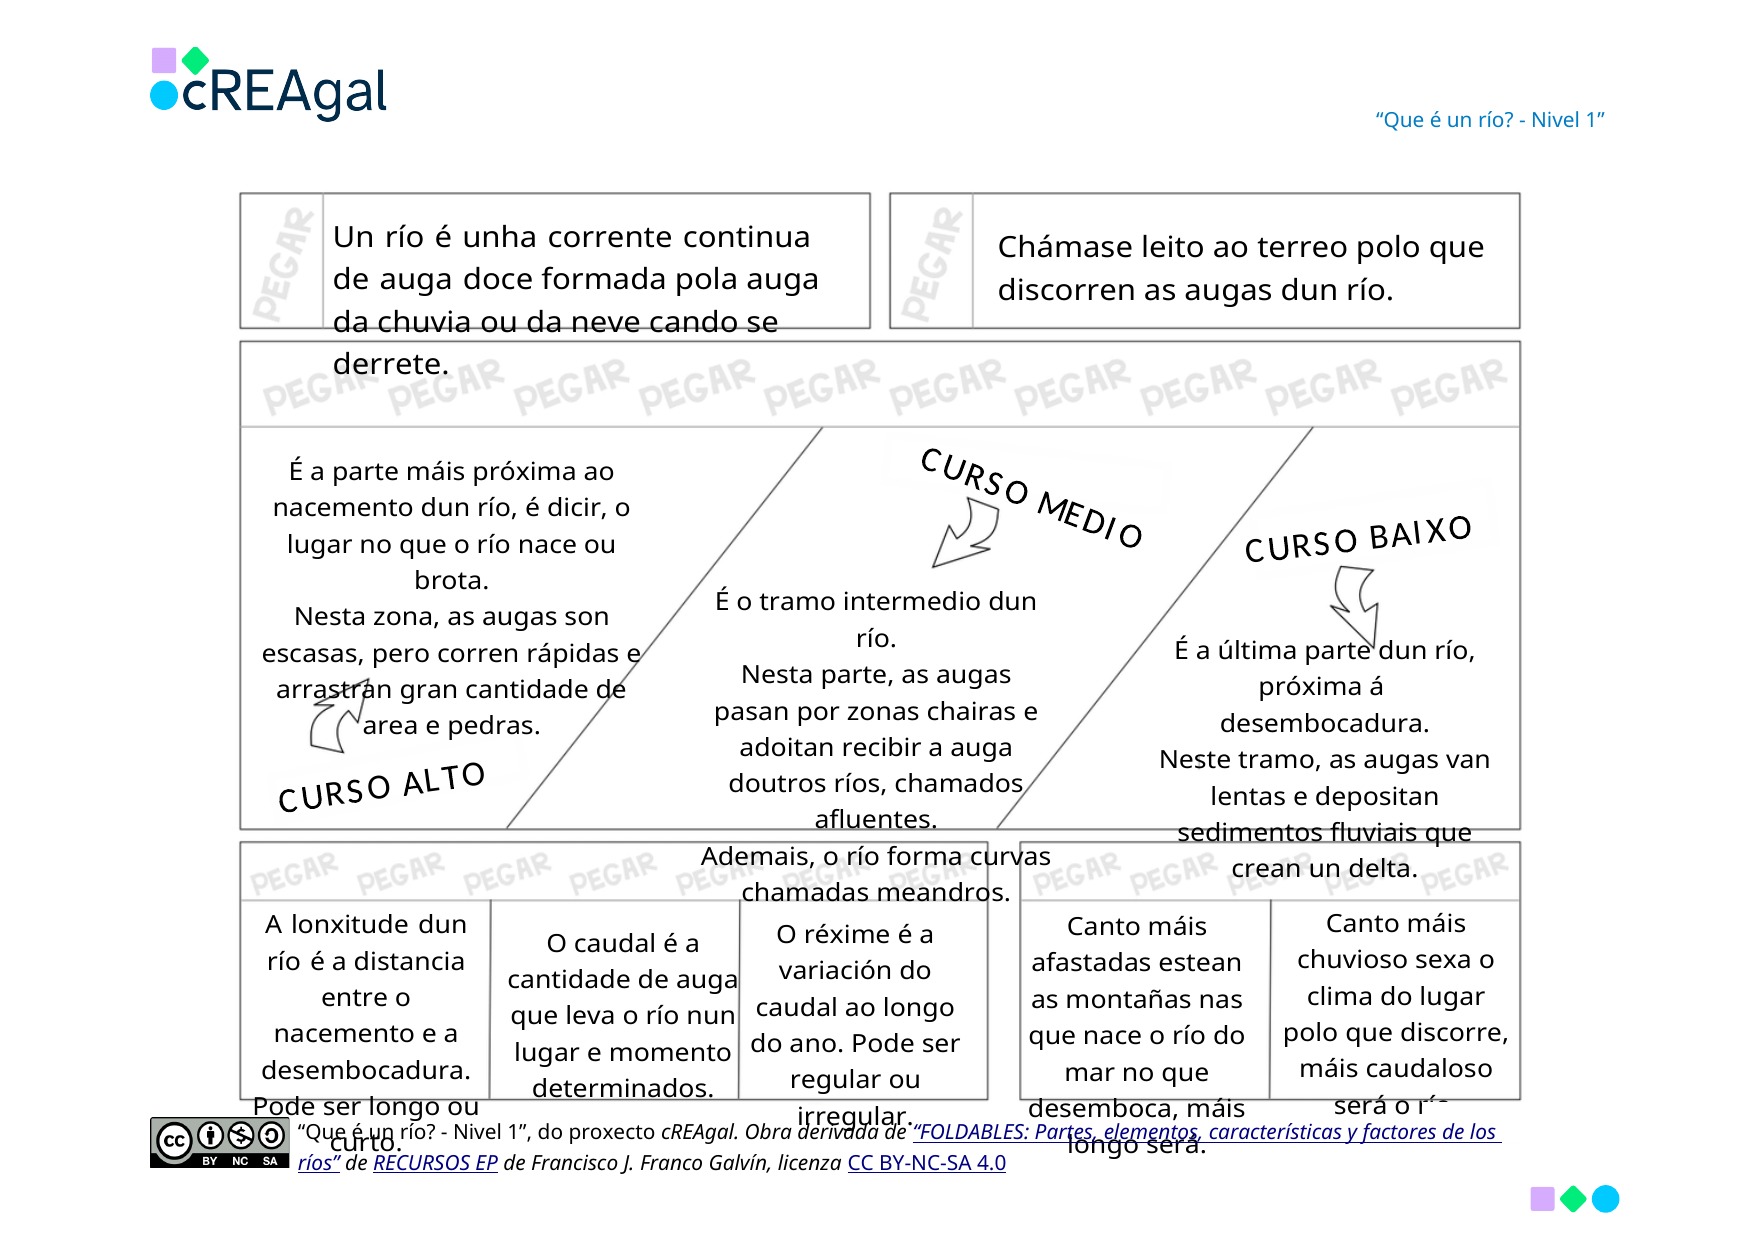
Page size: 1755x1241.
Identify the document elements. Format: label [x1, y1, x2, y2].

picture [150, 47, 387, 122]
picture [150, 162, 1580, 1171]
